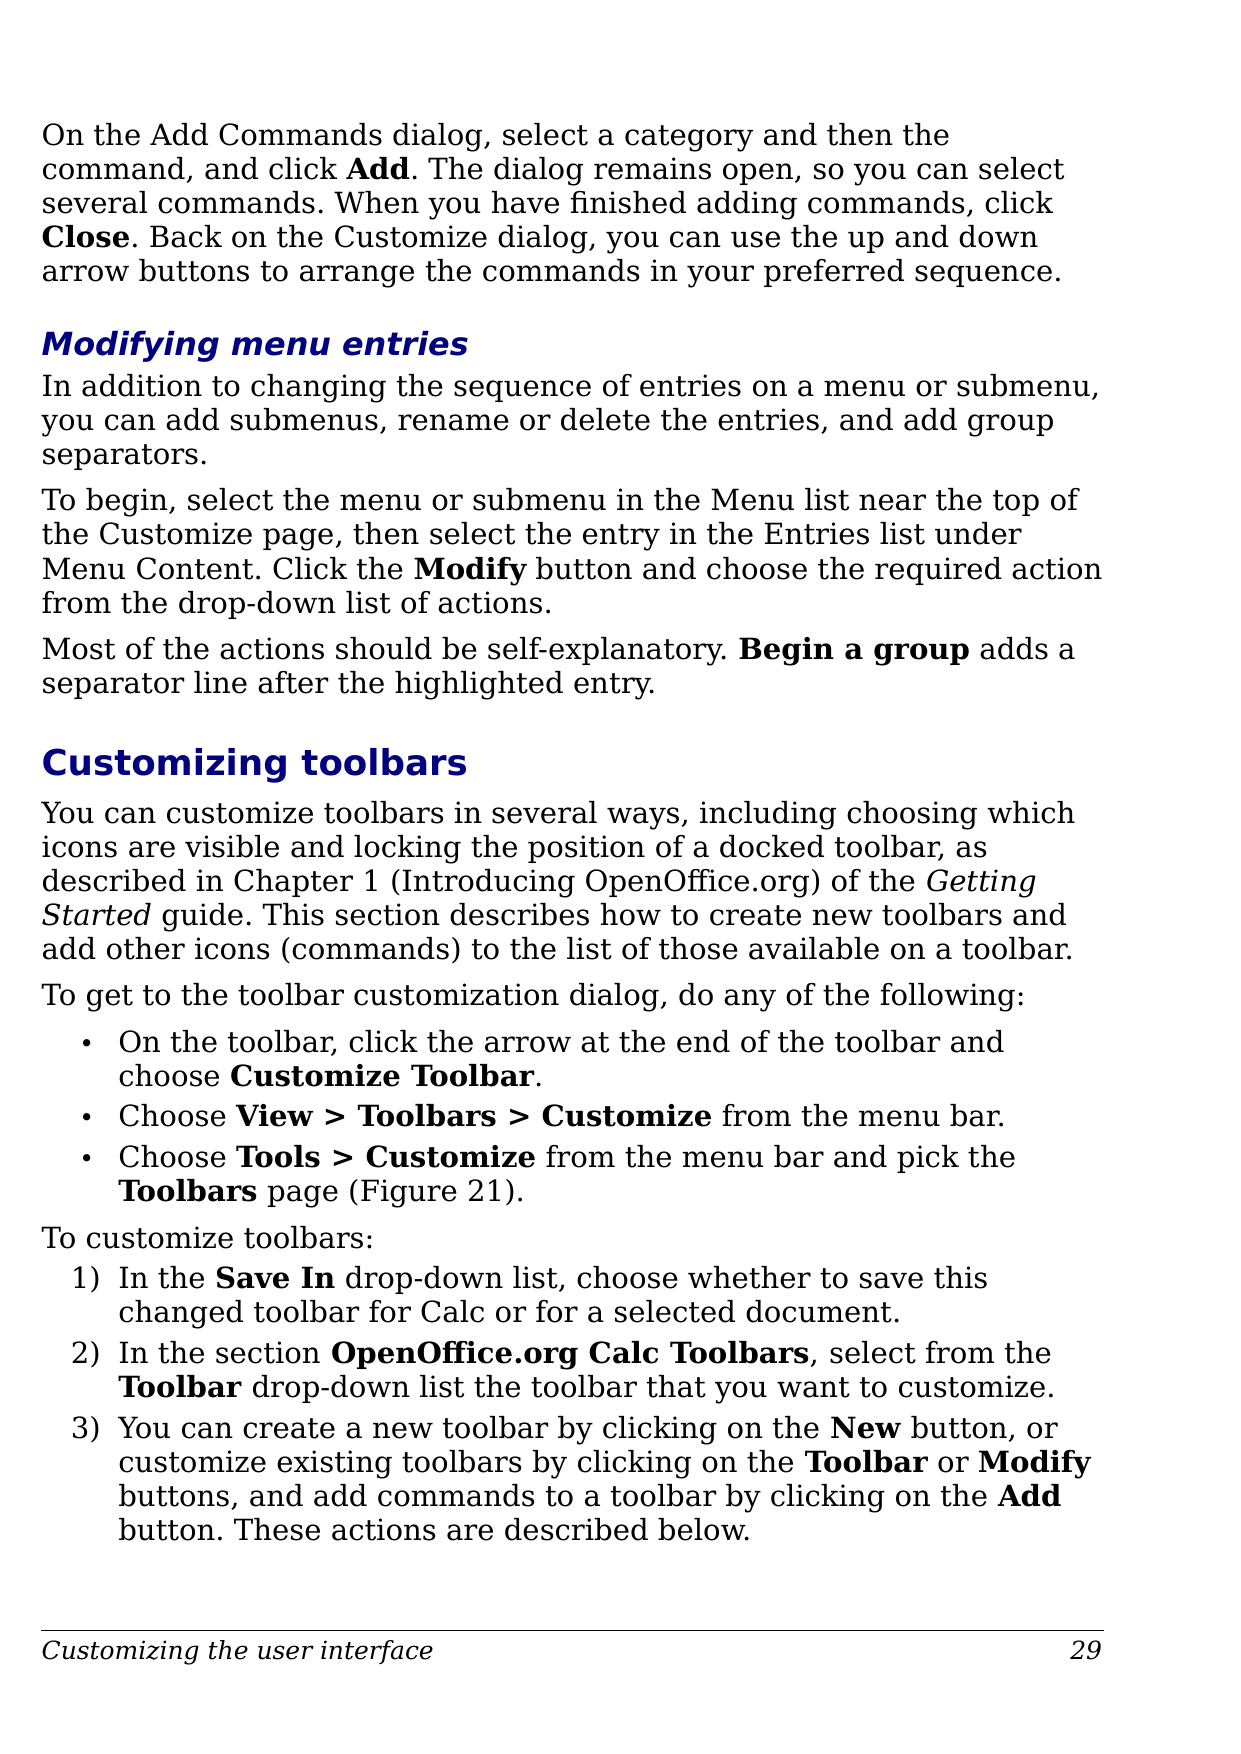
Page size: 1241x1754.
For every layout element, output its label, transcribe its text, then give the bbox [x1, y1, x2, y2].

list To customize toolbars: [41, 1221, 1104, 1255]
list You can create a new toolbar by clicking on the New button, or customize existing toolbars by clicking on the Toolbar or Modify buttons, and add commands to a toolbar by clicking on the Add button. These actions are described below. [100, 1411, 1104, 1547]
subtitle Modifying menu entries [41, 326, 1104, 363]
text In addition to changing the sequence of entries on a menu or submenu, you can add submenus, rename or delete the entries, and add group separators. [41, 369, 1104, 471]
list Choose View > Toolbars > Customize from the menu bar. [79, 1099, 1104, 1134]
text On the Add Commands dialog, select a category and then the command, and click Add. The dialog remains open, so you can select several commands. When you have finished adding commands, click Close. Back on the Customize dialog, you can use the up and down arrow buttons to arrange the commands in your preferred sequence. [41, 118, 1104, 288]
list On the toolbar, click the arrow at the end of the toolbar and choose Customize Toolbar. [79, 1025, 1104, 1093]
list In the section OpenOffice.org Calc Toolbars, select from the Toolbar drop-down list the toolbar that you want to customize. [100, 1336, 1104, 1404]
list In the Save In drop-down list, choose whether to save this changed toolbar for Calc or for a selected document. [100, 1261, 1104, 1329]
text Most of the actions should be self-explanatory. Begin a group adds a separator line after the highlighted entry. [41, 632, 1104, 701]
text To get to the toolbar customization dialog, do any of the following: [41, 978, 1104, 1012]
text To begin, select the menu or submenu in the Menu list near the top of the Customize page, then select the entry in the Entries list under Menu Content. Click the Modify button and choose the required action from the drop-down list of actions. [41, 484, 1104, 620]
list Choose Tools > Customize from the menu bar and pick the Toolbars page (Figure 21). [79, 1140, 1104, 1208]
subtitle Customizing toolbars [41, 742, 1104, 784]
text You can customize toolbars in several ways, including choosing which icons are visible and locking the position of a docked toolbar, as described in Chapter 1 (Introducing OpenOffice.org) of the Getting Started guide. This section describes how to create new toolbars and add other icons (commands) to the list of those available on a toolbar. [41, 796, 1104, 966]
